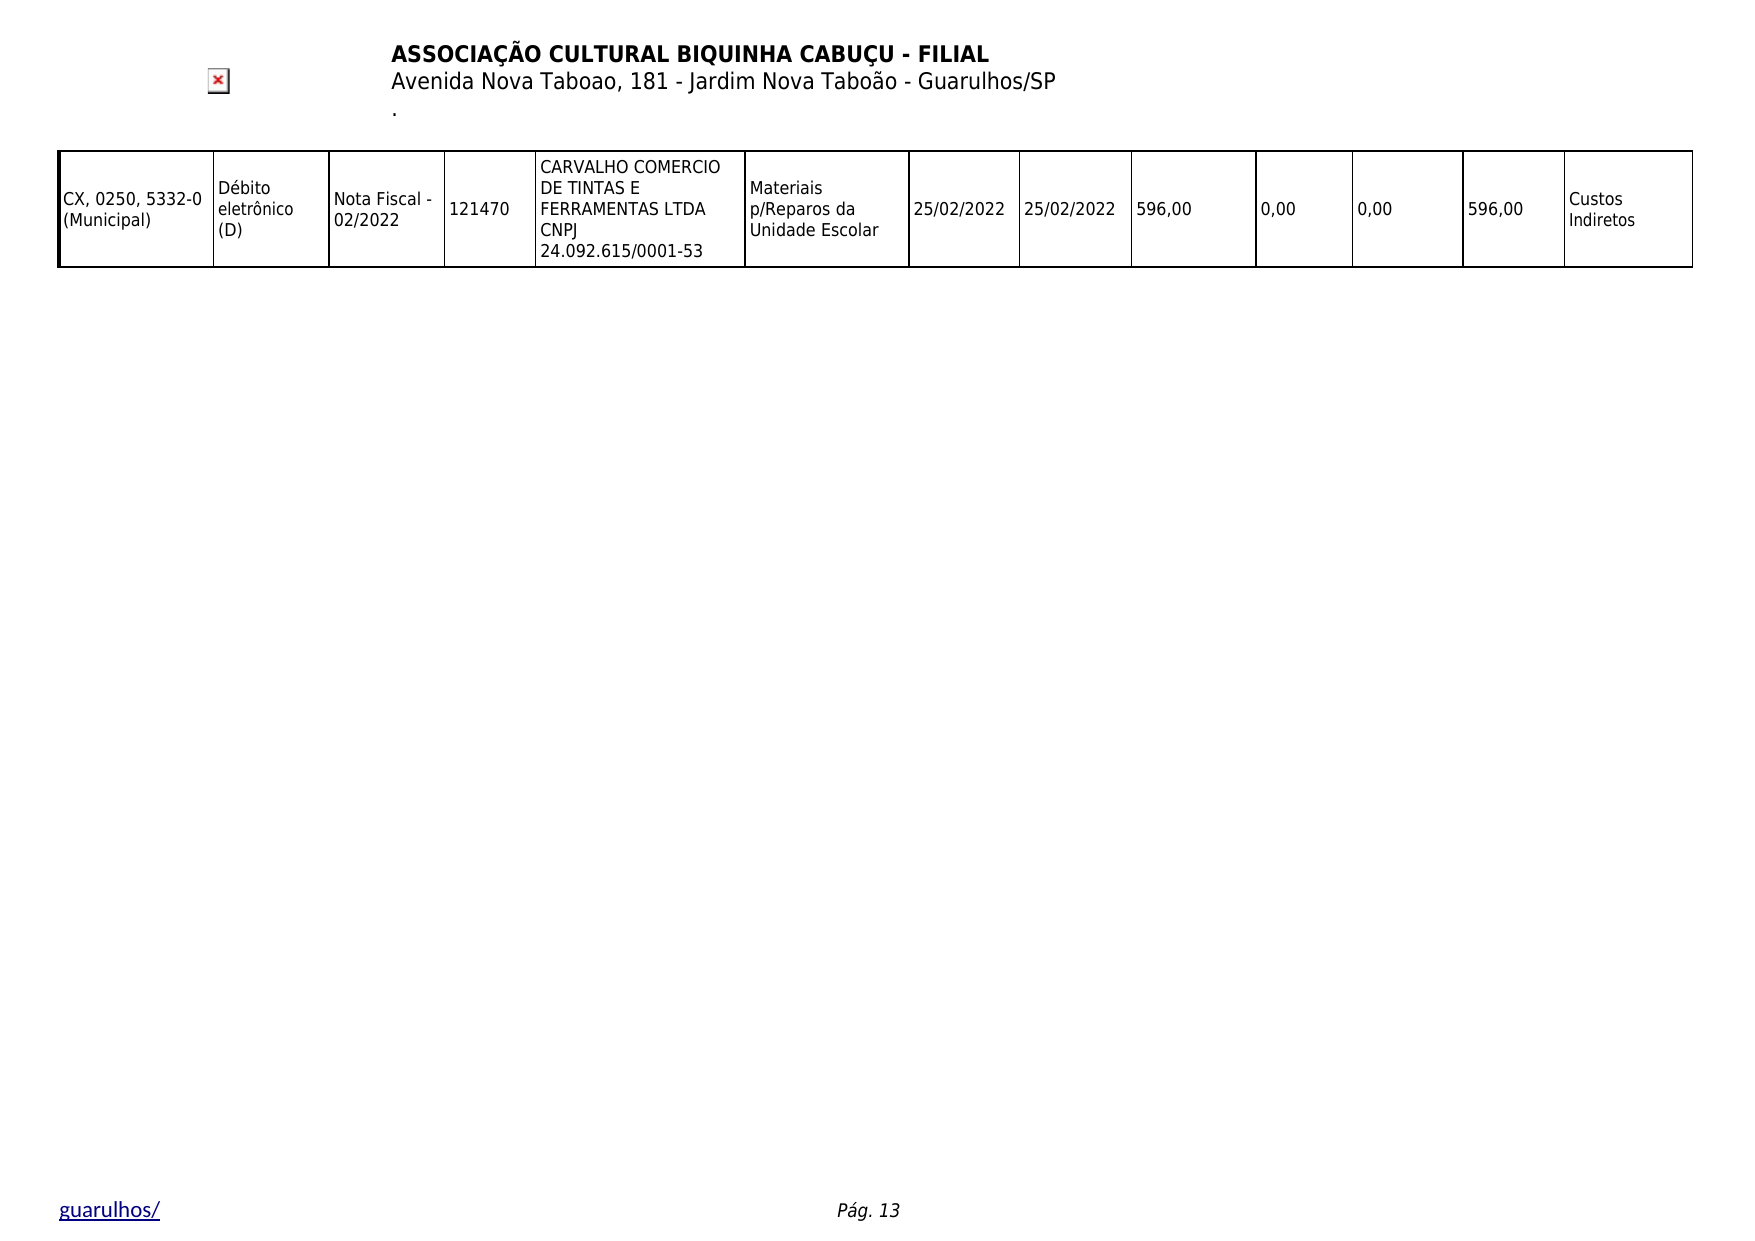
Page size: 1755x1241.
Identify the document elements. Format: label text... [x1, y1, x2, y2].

table_cell 596,00 [1464, 152, 1564, 266]
table_cell Débito eletrônico (D) [214, 152, 328, 266]
table_cell Nota Fiscal - 02/2022 [330, 152, 444, 266]
table_cell 0,00 [1353, 152, 1462, 266]
table_cell 25/02/2022 [1020, 152, 1131, 266]
table_cell 121470 [445, 152, 535, 266]
table_cell Custos Indiretos [1565, 152, 1692, 266]
table_cell Materiais p/Reparos da Unidade Escolar [746, 152, 908, 266]
table_cell 0,00 [1257, 152, 1352, 266]
table_cell 25/02/2022 [910, 152, 1019, 266]
table_cell 596,00 [1132, 152, 1255, 266]
table_cell CARVALHO COMERCIO DE TINTAS E FERRAMENTAS LTDA CNPJ 24.092.615/0001-53 [536, 152, 744, 266]
table_cell CX, 0250, 5332-0 (Municipal) [61, 152, 213, 266]
